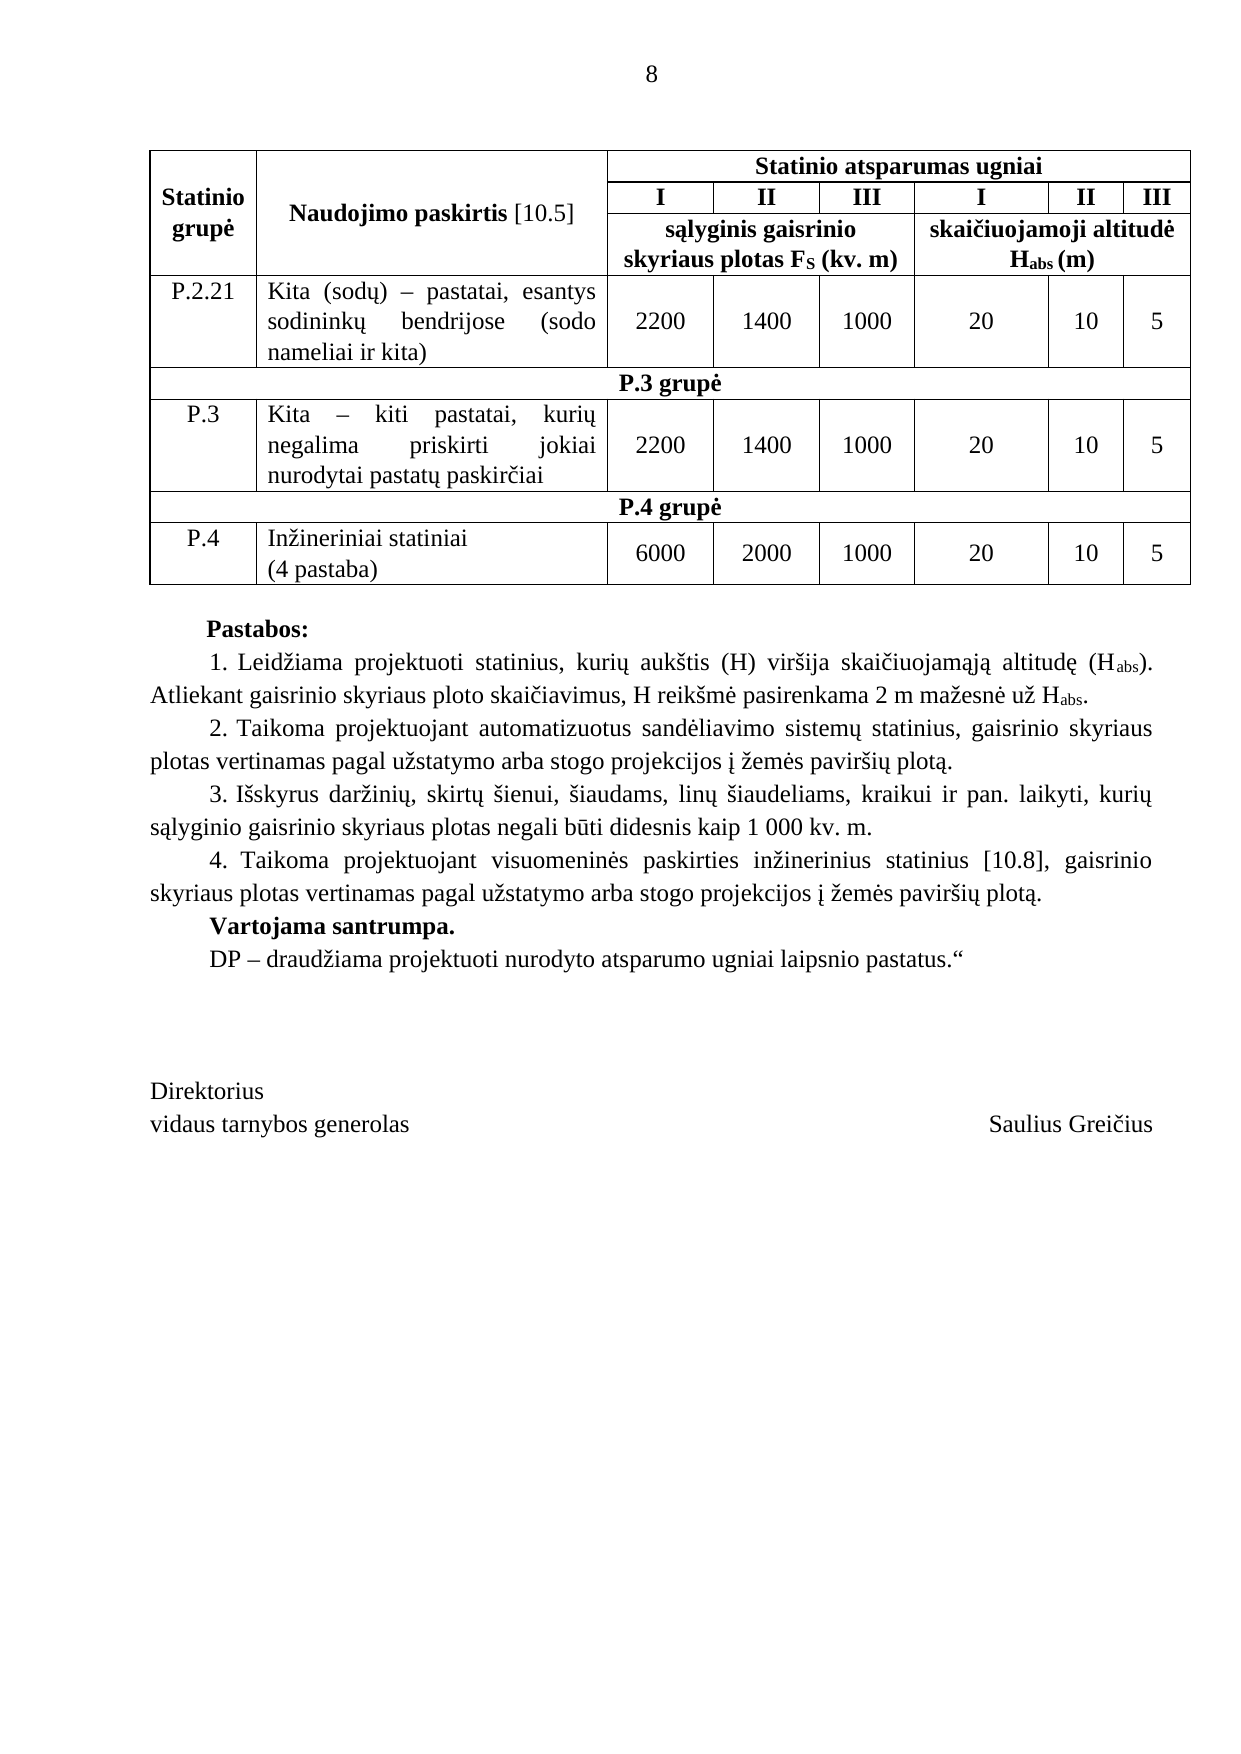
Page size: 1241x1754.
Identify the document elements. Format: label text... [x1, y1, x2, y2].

table_cell 20 [915, 400, 1048, 491]
table_cell I [915, 183, 1048, 213]
text 2. Taikoma projektuojant automatizuotus sandėliavimo sistemų statinius, gaisrinio skyriaus plotas vertinamas pagal užstatymo arba stogo projekcijos į žemės paviršių plotą. [150, 713, 1153, 775]
table_cell 5 [1124, 276, 1190, 367]
table_cell II [714, 183, 819, 213]
table_cell III [1124, 183, 1190, 213]
table_cell 5 [1124, 400, 1190, 491]
table_cell 1000 [820, 523, 914, 584]
table_cell I [608, 183, 713, 213]
table_header Statinio grupė [151, 151, 256, 275]
text 1. Leidžiama projektuoti statinius, kurių aukštis (H) viršija skaičiuojamąją altitudę (Habs). Atliekant gaisrinio skyriaus ploto skaičiavimus, H reikšmė pasirenkama 2 m mažesnė už Habs. [150, 647, 1153, 709]
table_cell 1400 [714, 276, 819, 367]
text DP – draudžiama projektuoti nurodyto atsparumo ugniai laipsnio pastatus.“ [150, 944, 1153, 973]
table_cell P.2.21 [151, 276, 256, 367]
table_cell 6000 [608, 523, 713, 584]
table_cell P.3 [151, 400, 256, 491]
table_cell P.4 [151, 523, 256, 584]
table_cell 10 [1049, 400, 1123, 491]
text vidaus tarnybos generolas Saulius Greičius [150, 1109, 1153, 1138]
table_cell 1000 [820, 400, 914, 491]
table_cell 10 [1049, 523, 1123, 584]
table_cell 2200 [608, 276, 713, 367]
table_header Naudojimo paskirtis [10.5] [257, 151, 607, 275]
table_cell II [1049, 183, 1123, 213]
table_cell 2200 [608, 400, 713, 491]
table_cell Inžineriniai statiniai (4 pastaba) [257, 523, 607, 584]
text Direktorius [150, 1076, 1153, 1105]
table_cell Kita – kiti pastatai, kurių negalima priskirti jokiai nurodytai pastatų paskirčiai [257, 400, 607, 491]
text 4. Taikoma projektuojant visuomeninės paskirties inžinerinius statinius [10.8], gaisrinio skyriaus plotas vertinamas pagal užstatymo arba stogo projekcijos į žemės paviršių plotą. [150, 845, 1153, 907]
table_cell 5 [1124, 523, 1190, 584]
table_cell P.3 grupė [151, 368, 1190, 398]
table_cell 10 [1049, 276, 1123, 367]
table_header Statinio atsparumas ugniai [608, 151, 1190, 181]
table_cell III [820, 183, 914, 213]
table_cell 20 [915, 523, 1048, 584]
text Vartojama santrumpa. [150, 911, 1153, 940]
text Pastabos: [150, 614, 1153, 643]
table_cell 1400 [714, 400, 819, 491]
table_cell 20 [915, 276, 1048, 367]
text 3. Išskyrus daržinių, skirtų šienui, šiaudams, linų šiaudeliams, kraikui ir pan. laikyti, kurių sąlyginio gaisrinio skyriaus plotas negali būti didesnis kaip 1 000 kv. m. [150, 779, 1153, 841]
table_cell 1000 [820, 276, 914, 367]
table_cell sąlyginis gaisrinio skyriaus plotas FS (kv. m) [608, 214, 914, 275]
table_cell Kita (sodų) – pastatai, esantys sodininkų bendrijose (sodo nameliai ir kita) [257, 276, 607, 367]
table_cell skaičiuojamoji altitudė Habs (m) [915, 214, 1190, 275]
table_cell 2000 [714, 523, 819, 584]
table_cell P.4 grupė [151, 492, 1190, 522]
